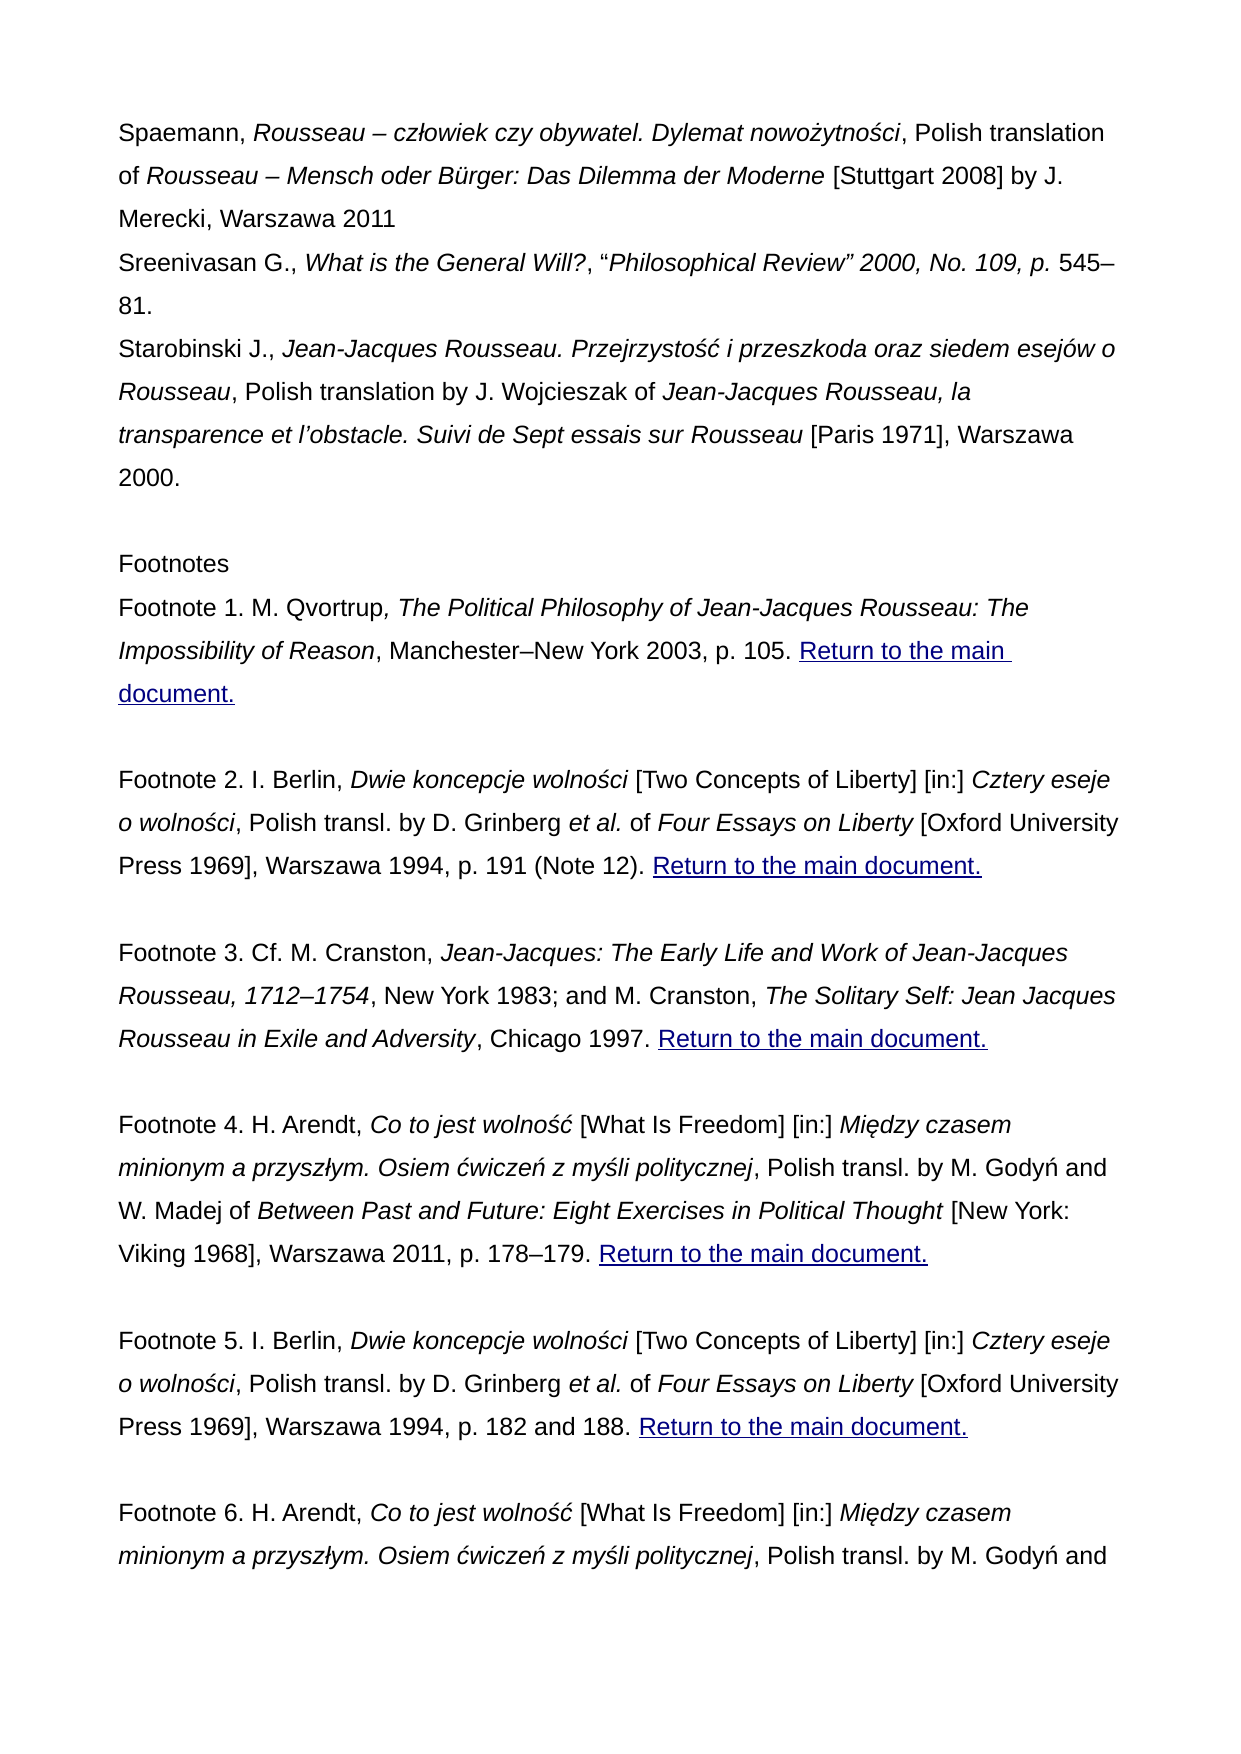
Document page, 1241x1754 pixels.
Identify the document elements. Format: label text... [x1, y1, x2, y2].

text Footnote 4. H. Arendt, Co to jest wolność [What Is Freedom] [in:] Między czasem minionym a przyszłym. Osiem ćwiczeń z myśli politycznej, Polish transl. by M. Godyń and W. Madej of Between Past and Future: Eight Exercises in Political Thought [New York: Viking 1968], Warszawa 2011, p. 178–179. Return to the main document. [118, 1110, 1122, 1268]
text Starobinski J., Jean-Jacques Rousseau. Przejrzystość i przeszkoda oraz siedem esejów o Rousseau, Polish translation by J. Wojcieszak of Jean-Jacques Rousseau, la transparence et l’obstacle. Suivi de Sept essais sur Rousseau [Paris 1971], Warszawa 2000. [118, 334, 1122, 492]
text Footnote 3. Cf. M. Cranston, Jean-Jacques: The Early Life and Work of Jean-Jacques Rousseau, 1712–1754, New York 1983; and M. Cranston, The Solitary Self: Jean Jacques Rousseau in Exile and Adversity, Chicago 1997. Return to the main document. [118, 937, 1122, 1052]
text Footnote 5. I. Berlin, Dwie koncepcje wolności [Two Concepts of Liberty] [in:] Cztery eseje o wolności, Polish transl. by D. Grinberg et al. of Four Essays on Liberty [Oxford University Press 1969], Warszawa 1994, p. 182 and 188. Return to the main document. [118, 1326, 1122, 1441]
text Footnote 2. I. Berlin, Dwie koncepcje wolności [Two Concepts of Liberty] [in:] Cztery eseje o wolności, Polish transl. by D. Grinberg et al. of Four Essays on Liberty [Oxford University Press 1969], Warszawa 1994, p. 191 (Note 12). Return to the main document. [118, 765, 1122, 880]
text Footnote 6. H. Arendt, Co to jest wolność [What Is Freedom] [in:] Między czasem minionym a przyszłym. Osiem ćwiczeń z myśli politycznej, Polish transl. by M. Godyń and [118, 1498, 1122, 1570]
subtitle Footnotes [118, 549, 1122, 578]
text Spaemann, Rousseau – człowiek czy obywatel. Dylemat nowożytności, Polish translation of Rousseau – Mensch oder Bürger: Das Dilemma der Moderne [Stuttgart 2008] by J. Merecki, Warszawa 2011 [118, 118, 1122, 233]
text Footnote 1. M. Qvortrup, The Political Philosophy of Jean-Jacques Rousseau: The Impossibility of Reason, Manchester–New York 2003, p. 105. Return to the main document. [118, 592, 1122, 707]
text Sreenivasan G., What is the General Will?, “Philosophical Review” 2000, No. 109, p. 545–81. [118, 247, 1122, 319]
